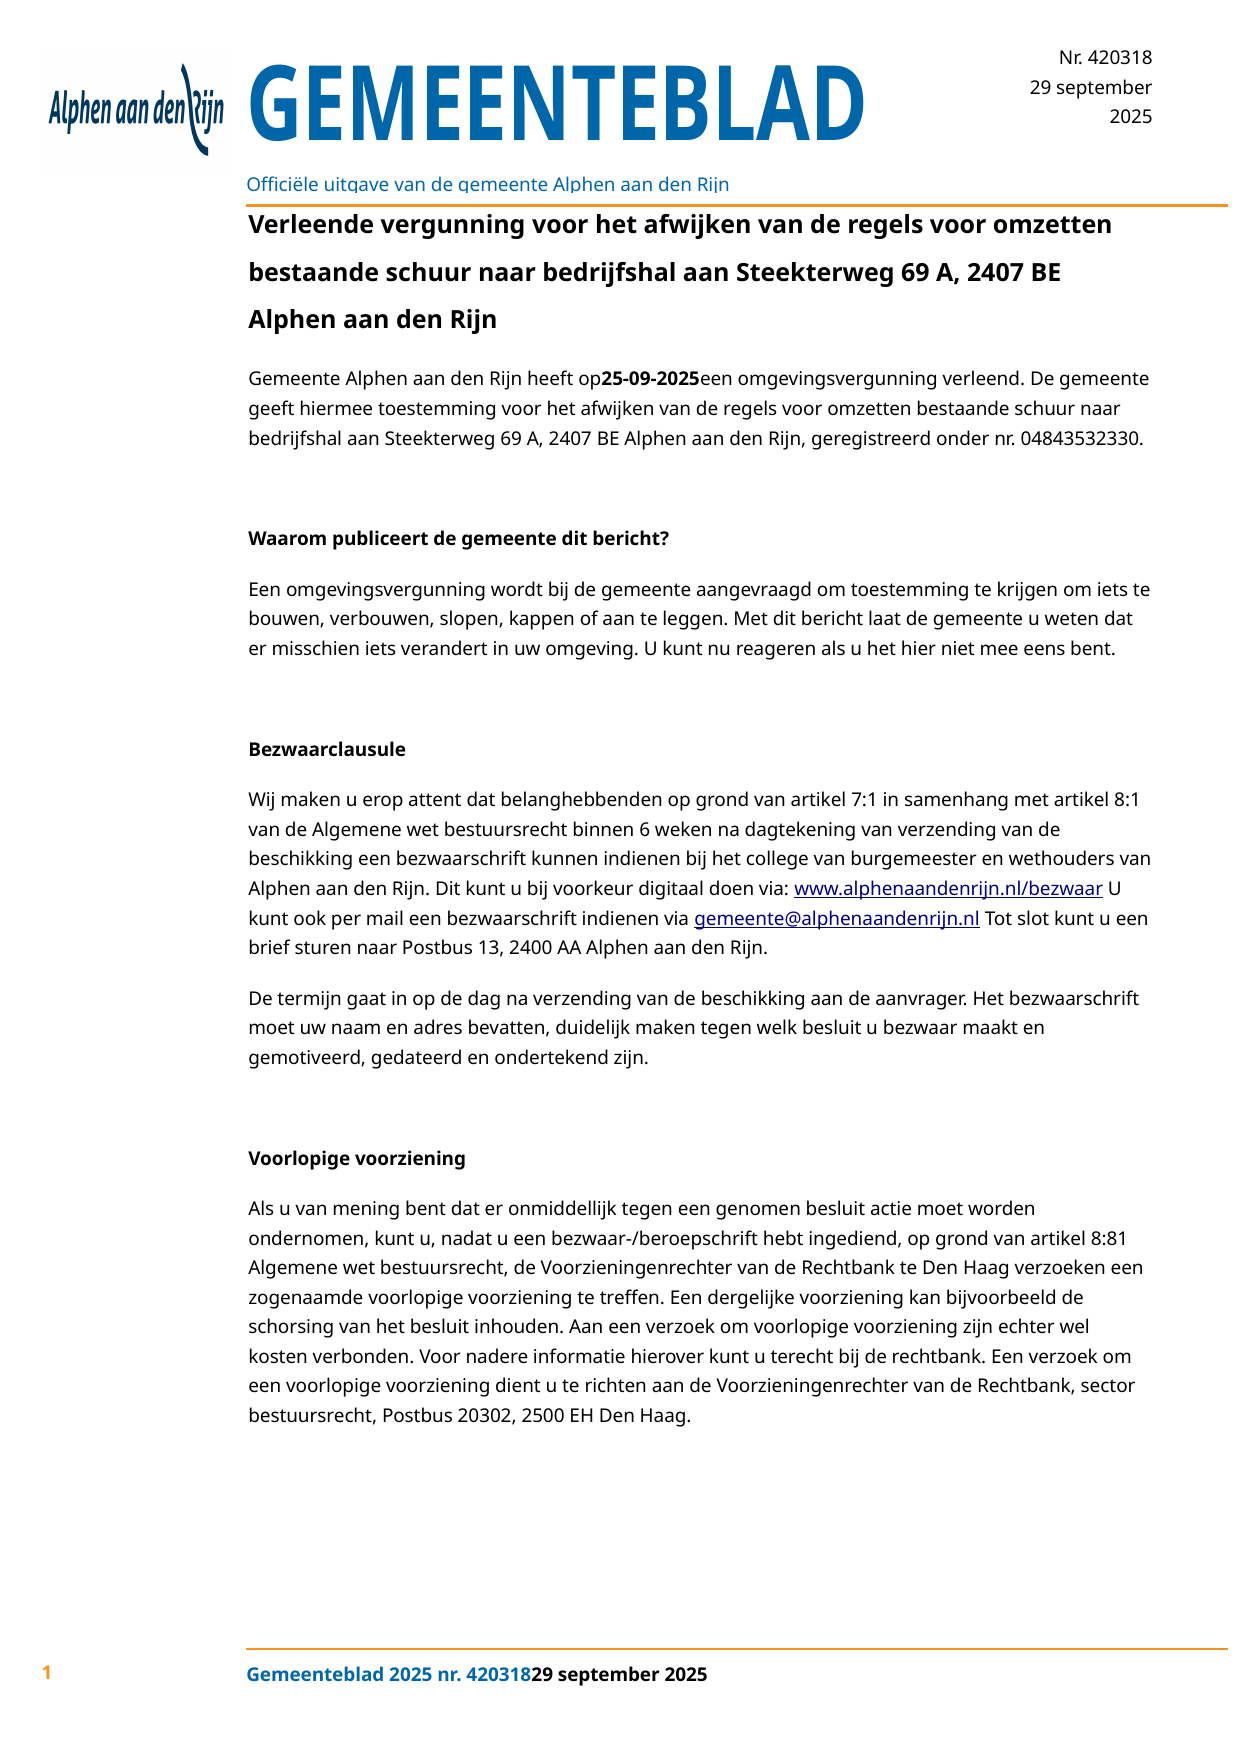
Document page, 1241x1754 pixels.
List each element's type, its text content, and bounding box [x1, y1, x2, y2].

text Waarom publiceert de gemeente dit bericht? [248, 526, 1152, 551]
text Gemeente Alphen aan den Rijn heeft op25-09-2025een omgevingsvergunning verleend. De gemeente geeft hiermee toestemming voor het afwijken van de regels voor omzetten bestaande schuur naar bedrijfshal aan Steekterweg 69 A, 2407 BE Alphen aan den Rijn, geregistreerd onder nr. 04843532330. [248, 366, 1152, 450]
text Een omgevingsvergunning wordt bij de gemeente aangevraagd om toestemming te krijgen om iets te bouwen, verbouwen, slopen, kappen of aan te leggen. Met dit bericht laat de gemeente u weten dat er misschien iets verandert in uw omgeving. U kunt nu reageren als u het hier niet mee eens bent. [248, 576, 1152, 661]
picture [41, 47, 231, 172]
text De termijn gaat in op de dag na verzending van de beschikking aan de aanvrager. Het bezwaarschrift moet uw naam en adres bevatten, duidelijk maken tegen welk besluit u bezwaar maakt en gemotiveerd, gedateerd en ondertekend zijn. [248, 985, 1152, 1069]
text Wij maken u erop attent dat belanghebbenden op grond van artikel 7:1 in samenhang met artikel 8:1 van de Algemene wet bestuursrecht binnen 6 weken na dagtekening van verzending van de beschikking een bezwaarschrift kunnen indienen bij het college van burgemeester en wethouders van Alphen aan den Rijn. Dit kunt u bij voorkeur digitaal doen via: www.alphenaandenrijn.nl/bezwaar U kunt ook per mail een bezwaarschrift indienen via gemeente@alphenaandenrijn.nl Tot slot kunt u een brief sturen naar Postbus 13, 2400 AA Alphen aan den Rijn. [248, 786, 1152, 960]
text Voorlopige voorziening [248, 1145, 1152, 1170]
text Als u van mening bent dat er onmiddellijk tegen een genomen besluit actie moet worden ondernomen, kunt u, nadat u een bezwaar-/beroepschrift hebt ingediend, op grond van artikel 8:81 Algemene wet bestuursrecht, de Voorzieningenrechter van de Rechtbank te Den Haag verzoeken een zogenaamde voorlopige voorziening te treffen. Een dergelijke voorziening kan bijvoorbeeld de schorsing van het besluit inhouden. Aan een verzoek om voorlopige voorziening zijn echter wel kosten verbonden. Voor nadere informatie hierover kunt u terecht bij de rechtbank. Een verzoek om een voorlopige voorziening dient u te richten aan de Voorzieningenrechter van de Rechtbank, sector bestuursrecht, Postbus 20302, 2500 EH Den Haag. [248, 1195, 1152, 1428]
text Verleende vergunning voor het afwijken van de regels voor omzetten bestaande schuur naar bedrijfshal aan Steekterweg 69 A, 2407 BE Alphen aan den Rijn [248, 207, 1152, 336]
text Bezwaarclausule [248, 736, 1152, 762]
